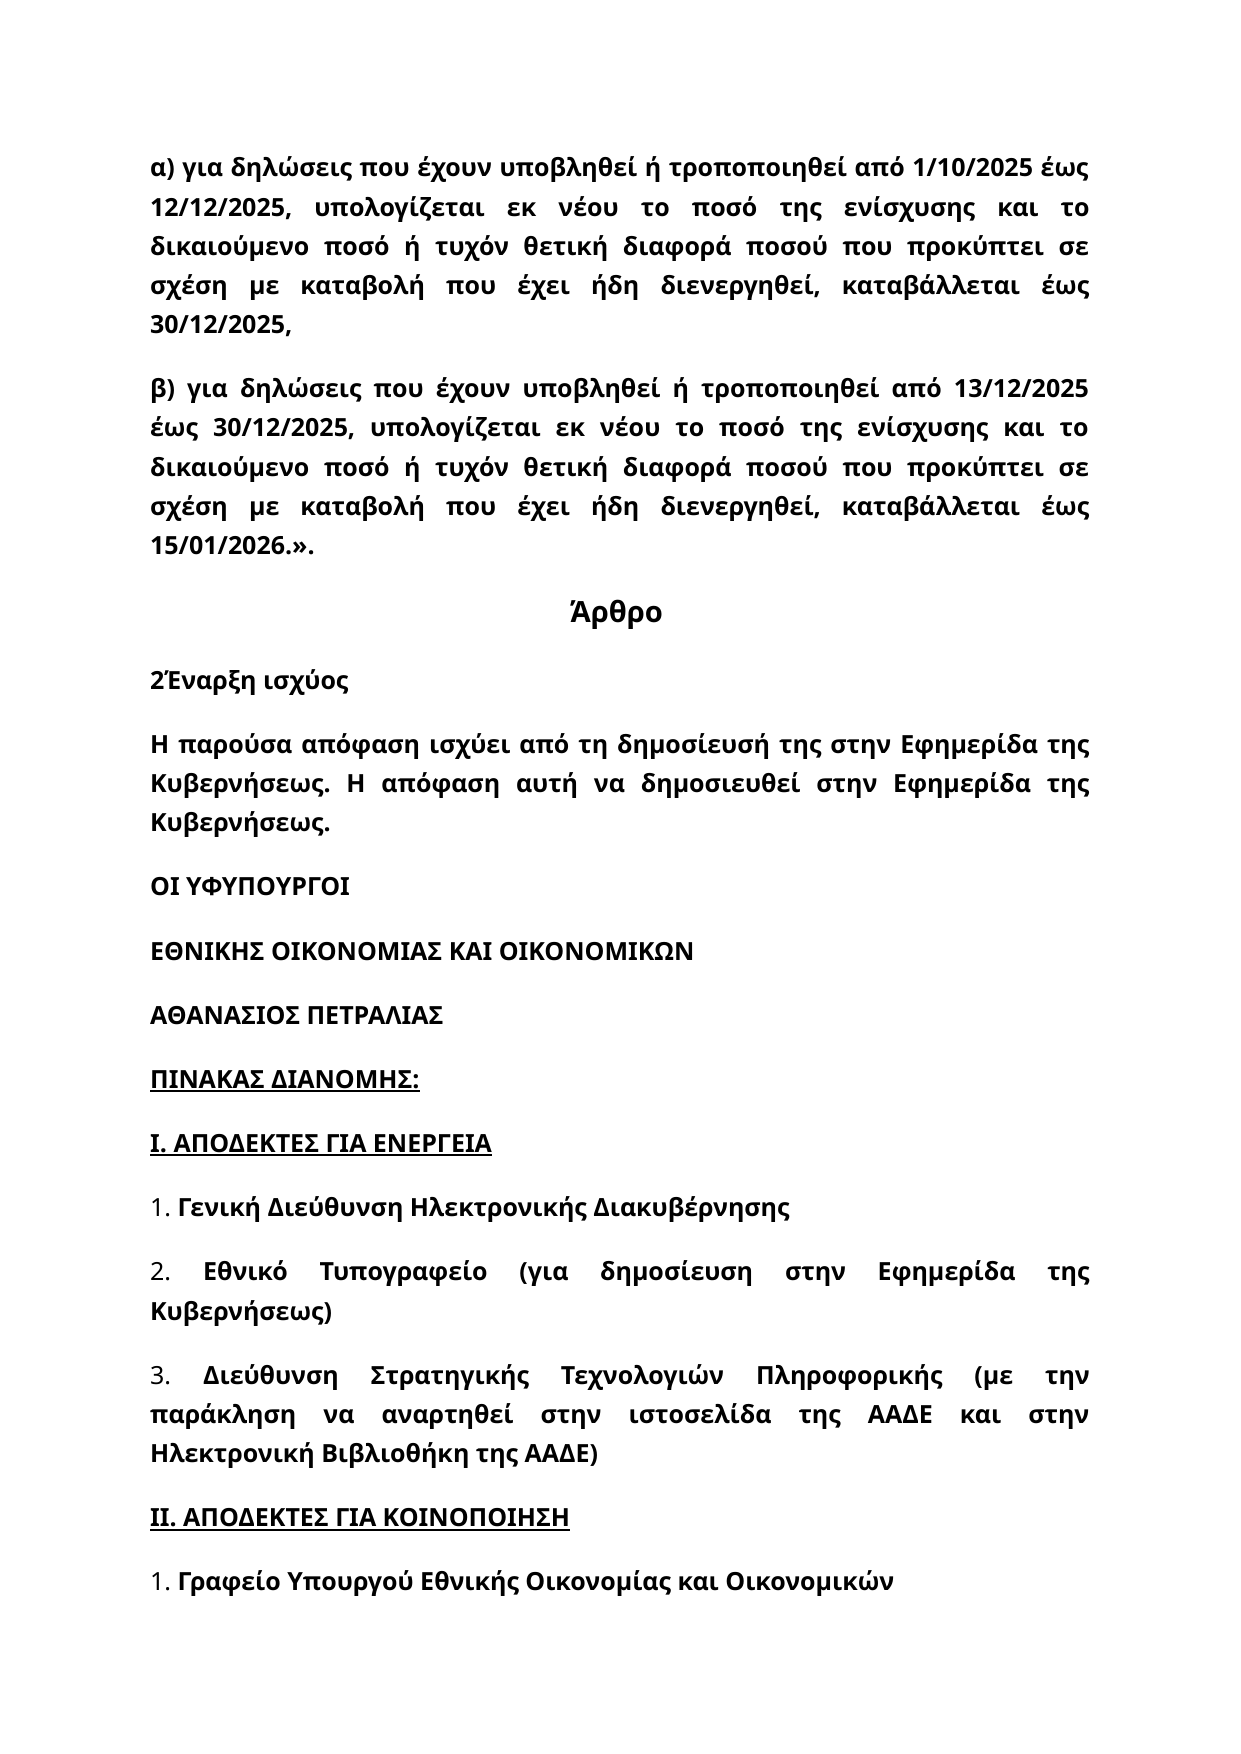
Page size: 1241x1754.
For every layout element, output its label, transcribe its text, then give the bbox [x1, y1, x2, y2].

text 1. Γραφείο Υπουργού Εθνικής Οικονομίας και Οικονομικών [150, 1564, 1090, 1598]
text ΠΙΝΑΚΑΣ ΔΙΑΝΟΜΗΣ: [150, 1061, 1090, 1096]
text 2Έναρξη ισχύος [150, 662, 1090, 696]
text Η παρούσα απόφαση ισχύει από τη δημοσίευσή της στην Εφημερίδα της Κυβερνήσεως. Η απόφαση αυτή να δημοσιευθεί στην Εφημερίδα της Κυβερνήσεως. [150, 726, 1090, 839]
text ΟΙ ΥΦΥΠΟΥΡΓΟΙ [150, 869, 1090, 903]
text Ι. ΑΠΟΔΕΚΤΕΣ ΓΙΑ ΕΝΕΡΓΕΙΑ [150, 1126, 1090, 1160]
text ΕΘΝΙΚΗΣ ΟΙΚΟΝΟΜΙΑΣ ΚΑΙ ΟΙΚΟΝΟΜΙΚΩΝ [150, 933, 1090, 967]
text 2. Εθνικό Τυπογραφείο (για δημοσίευση στην Εφημερίδα της Κυβερνήσεως) [150, 1254, 1090, 1327]
text β) για δηλώσεις που έχουν υποβληθεί ή τροποποιηθεί από 13/12/2025 έως 30/12/2025, υπολογίζεται εκ νέου το ποσό της ενίσχυσης και το δικαιούμενο ποσό ή τυχόν θετική διαφορά ποσού που προκύπτει σε σχέση με καταβολή που έχει ήδη διενεργηθεί, καταβάλλεται έως 15/01/2026.». [150, 371, 1090, 562]
text ΑΘΑΝΑΣΙΟΣ ΠΕΤΡΑΛΙΑΣ [150, 997, 1090, 1031]
text 3. Διεύθυνση Στρατηγικής Τεχνολογιών Πληροφορικής (με την παράκληση να αναρτηθεί στην ιστοσελίδα της ΑΑΔΕ και στην Ηλεκτρονική Βιβλιοθήκη της ΑΑΔΕ) [150, 1357, 1090, 1470]
text α) για δηλώσεις που έχουν υποβληθεί ή τροποποιηθεί από 1/10/2025 έως 12/12/2025, υπολογίζεται εκ νέου το ποσό της ενίσχυσης και το δικαιούμενο ποσό ή τυχόν θετική διαφορά ποσού που προκύπτει σε σχέση με καταβολή που έχει ήδη διενεργηθεί, καταβάλλεται έως 30/12/2025, [150, 150, 1090, 341]
text 1. Γενική Διεύθυνση Ηλεκτρονικής Διακυβέρνησης [150, 1190, 1090, 1224]
text ΙΙ. ΑΠΟΔΕΚΤΕΣ ΓΙΑ ΚΟΙΝΟΠΟΙΗΣΗ [150, 1500, 1090, 1534]
subtitle Άρθρο [150, 592, 1090, 631]
